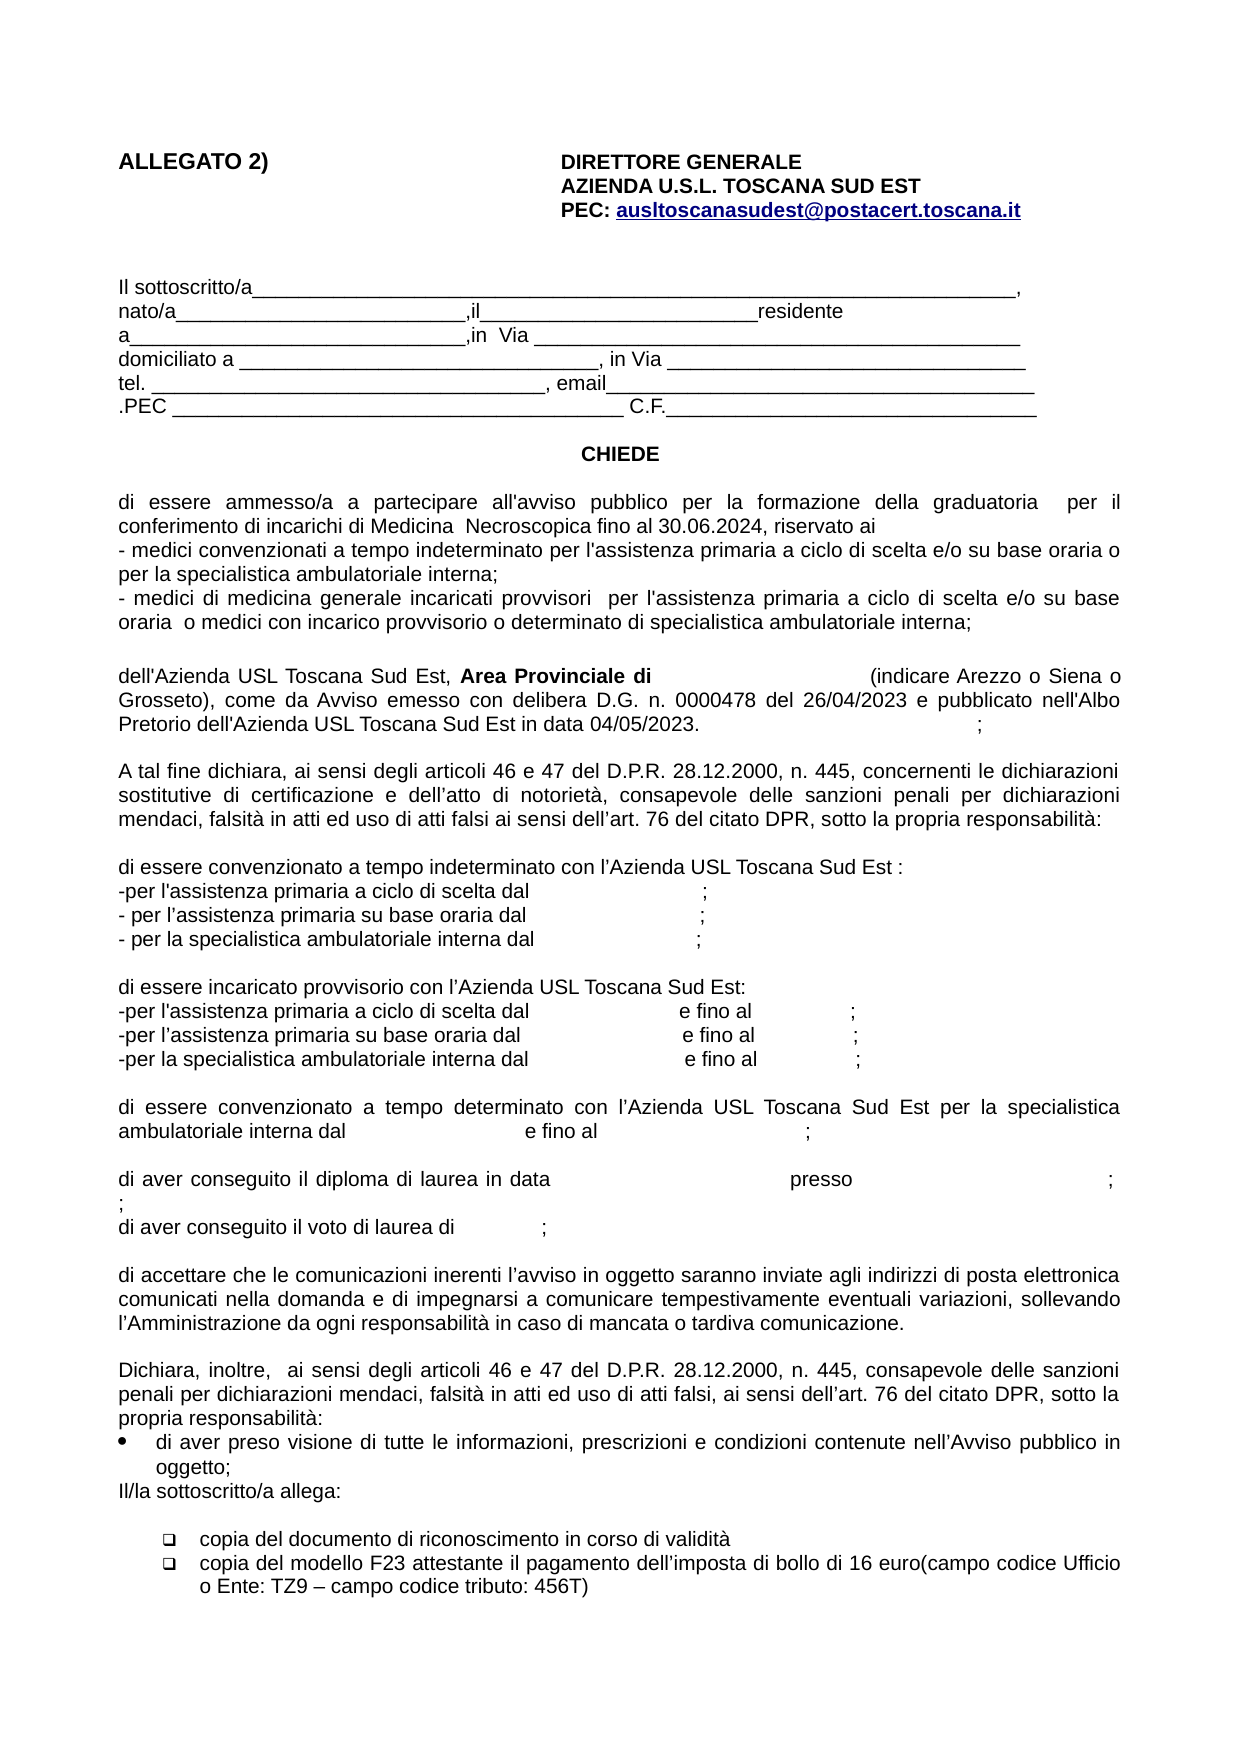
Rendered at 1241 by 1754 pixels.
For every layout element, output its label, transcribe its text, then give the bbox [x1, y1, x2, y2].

text -per l'assistenza primaria a ciclo di scelta dal ; [118, 879, 1122, 903]
text .PEC _______________________________________ C.F.________________________________ [118, 394, 1122, 418]
text di essere convenzionato a tempo determinato con l’Azienda USL Toscana Sud Est per la specialistica ambulatoriale interna dal e fino al ; [118, 1095, 1122, 1143]
text domiciliato a _______________________________, in Via _______________________________ [118, 346, 1122, 370]
text dell'Azienda USL Toscana Sud Est, Area Provinciale di (indicare Arezzo o Siena o Grosseto), come da Avviso emesso con delibera D.G. n. 0000478 del 26/04/2023 e pubblicato nell'Albo Pretorio dell'Azienda USL Toscana Sud Est in data 04/05/2023. ; [118, 663, 1122, 735]
list di aver preso visione di tutte le informazioni, prescrizioni e condizioni contenute nell’Avviso pubblico in oggetto; [118, 1430, 1122, 1478]
text - medici convenzionati a tempo indeterminato per l'assistenza primaria a ciclo di scelta e/o su base oraria o per la specialistica ambulatoriale interna; [118, 538, 1122, 586]
list copia del documento di riconoscimento in corso di validità [162, 1526, 1122, 1550]
text - per la specialistica ambulatoriale interna dal ; [118, 927, 1122, 951]
list copia del modello F23 attestante il pagamento dell’imposta di bollo di 16 euro(campo codice Ufficio o Ente: TZ9 – campo codice tributo: 456T) [162, 1550, 1122, 1598]
text di essere incaricato provvisorio con l’Azienda USL Toscana Sud Est: [118, 975, 1122, 999]
text di accettare che le comunicazioni inerenti l’avviso in oggetto saranno inviate agli indirizzi di posta elettronica comunicati nella domanda e di impegnarsi a comunicare tempestivamente eventuali variazioni, sollevando l’Amministrazione da ogni responsabilità in caso di mancata o tardiva comunicazione. [118, 1262, 1122, 1334]
text AZIENDA U.S.L. TOSCANA SUD EST [118, 174, 1122, 198]
text tel. __________________________________, email_____________________________________ [118, 370, 1122, 394]
text Il/la sottoscritto/a allega: [118, 1478, 1122, 1502]
text -per l'assistenza primaria a ciclo di scelta dal e fino al ; [118, 999, 1122, 1023]
text nato/a_________________________,il________________________residente a_____________________________,in Via __________________________________________ [118, 298, 1122, 346]
text -per la specialistica ambulatoriale interna dal e fino al ; [118, 1047, 1122, 1071]
text - per l’assistenza primaria su base oraria dal ; [118, 903, 1122, 927]
text CHIEDE [118, 442, 1122, 466]
text A tal fine dichiara, ai sensi degli articoli 46 e 47 del D.P.R. 28.12.2000, n. 445, concernenti le dichiarazioni sostitutive di certificazione e dell’atto di notorietà, consapevole delle sanzioni penali per dichiarazioni mendaci, falsità in atti ed uso di atti falsi ai sensi dell’art. 76 del citato DPR, sotto la propria responsabilità: [118, 759, 1122, 831]
text ALLEGATO 2) DIRETTORE GENERALE [118, 148, 1122, 174]
text di essere ammesso/a a partecipare all'avviso pubblico per la formazione della graduatoria per il conferimento di incarichi di Medicina Necroscopica fino al 30.06.2024, riservato ai [118, 490, 1122, 538]
text PEC: ausltoscanasudest@postacert.toscana.it [118, 198, 1122, 222]
text di aver conseguito il diploma di laurea in data presso ; ; [118, 1167, 1122, 1214]
text - medici di medicina generale incaricati provvisori per l'assistenza primaria a ciclo di scelta e/o su base oraria o medici con incarico provvisorio o determinato di specialistica ambulatoriale interna; [118, 586, 1122, 634]
text Dichiara, inoltre, ai sensi degli articoli 46 e 47 del D.P.R. 28.12.2000, n. 445, consapevole delle sanzioni penali per dichiarazioni mendaci, falsità in atti ed uso di atti falsi, ai sensi dell’art. 76 del citato DPR, sotto la propria responsabilità: [118, 1358, 1122, 1430]
text -per l’assistenza primaria su base oraria dal e fino al ; [118, 1023, 1122, 1047]
text Il sottoscritto/a__________________________________________________________________, [118, 274, 1122, 298]
text di aver conseguito il voto di laurea di ; [118, 1214, 1122, 1238]
text di essere convenzionato a tempo indeterminato con l’Azienda USL Toscana Sud Est : [118, 855, 1122, 879]
